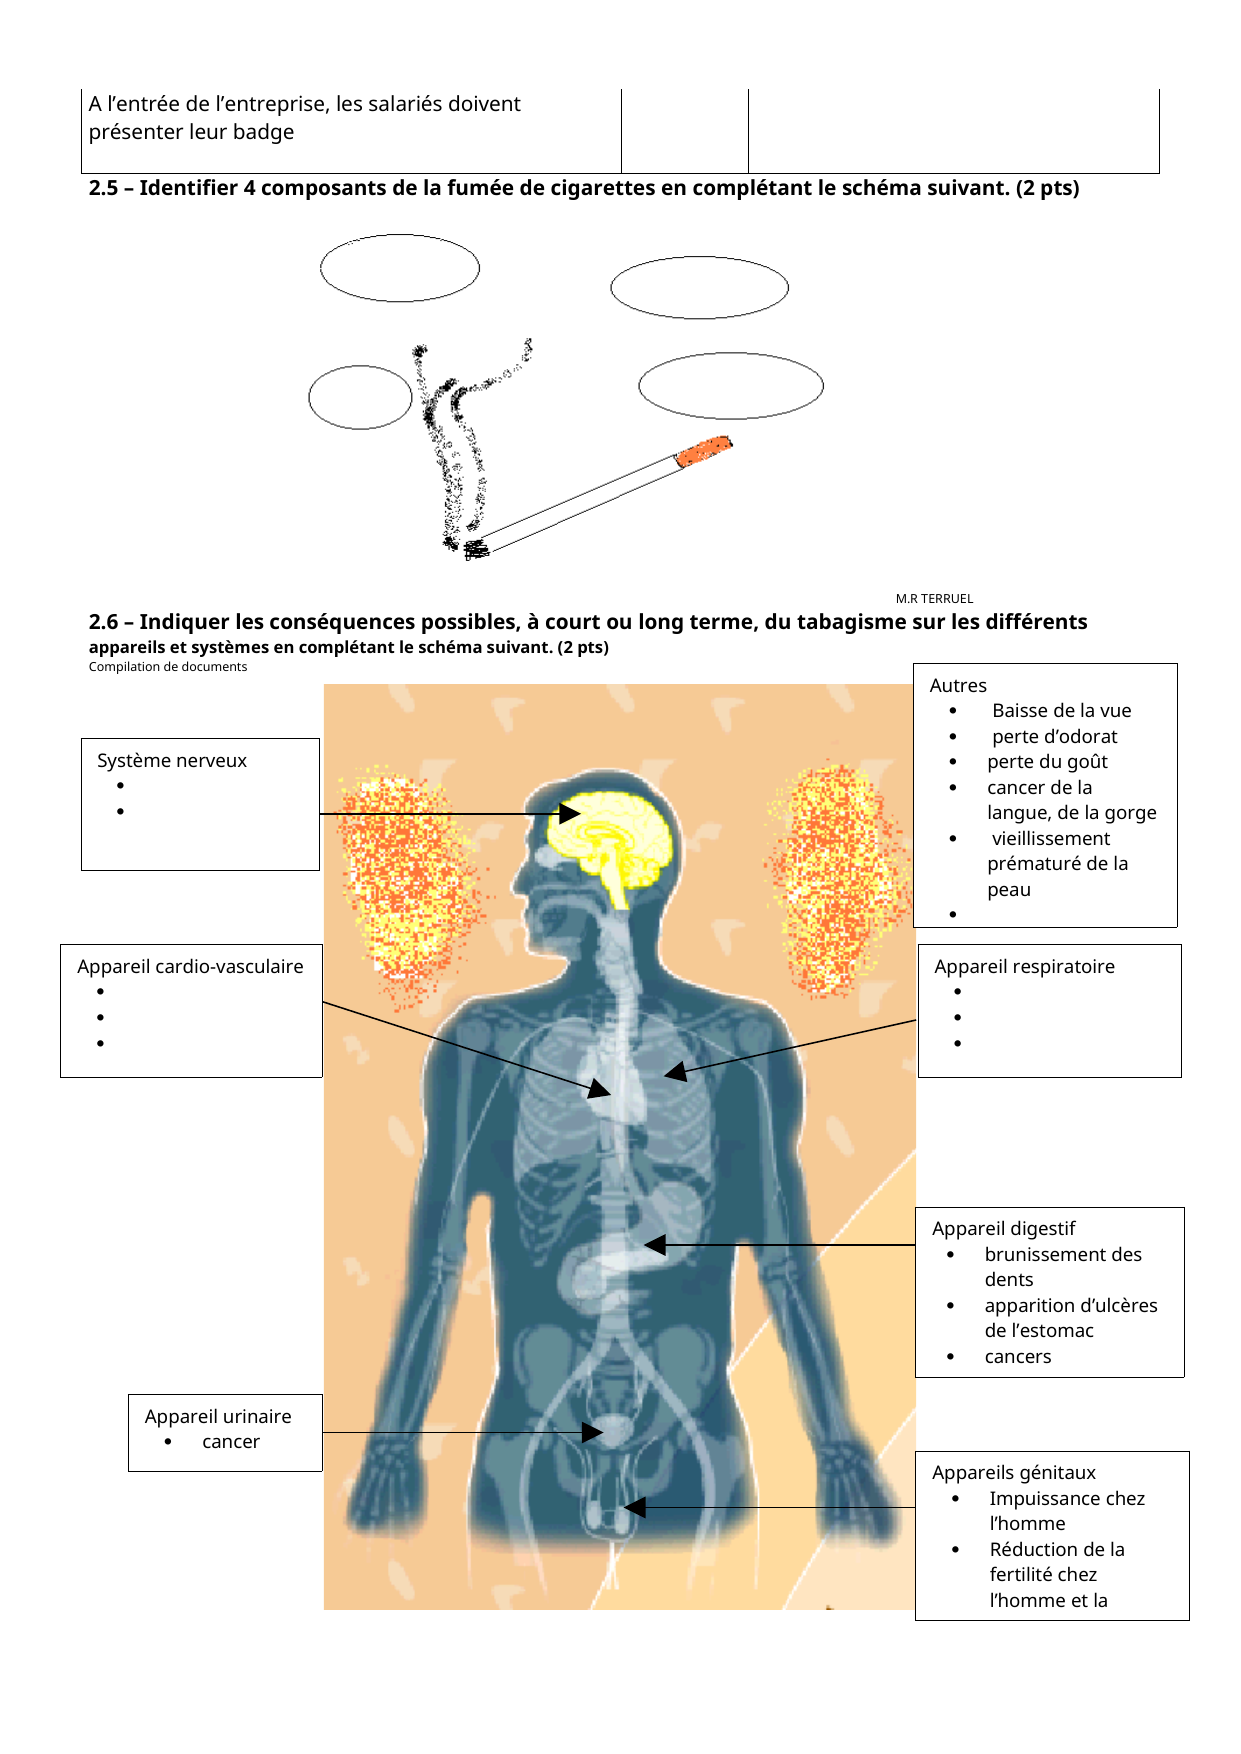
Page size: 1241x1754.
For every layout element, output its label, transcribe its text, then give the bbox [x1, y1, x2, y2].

text Appareil urinaire [144, 1403, 305, 1429]
list perte du goût [949, 749, 1160, 774]
list vieillissement prématuré de la peau [949, 825, 1160, 902]
list perte d’odorat [949, 723, 1160, 749]
list … [949, 902, 1160, 918]
text Autres [929, 672, 1160, 698]
list brunissement des dents [947, 1241, 1168, 1292]
text M.R TERRUEL [89, 202, 1151, 607]
text 2.6 – Indiquer les conséquences possibles, à court ou long terme, du tabagisme sur les différents appareils et systèmes en complétant le schéma suivant. (2 pts) [89, 607, 1151, 658]
text Appareil digestif [932, 1216, 1168, 1241]
list cancers [947, 1343, 1168, 1368]
text Compilation de documents [89, 658, 1151, 675]
list cancer [164, 1429, 305, 1454]
table_cell [749, 89, 1159, 173]
text 2.5 – Identifier 4 composants de la fumée de cigarettes en complétant le schéma suivant. (2 pts) [89, 174, 1151, 202]
list cancer de la langue, de la gorge [949, 774, 1160, 825]
text Système nerveux [97, 747, 303, 773]
table_cell [622, 89, 748, 173]
text Appareil cardio-vasculaire [77, 953, 305, 979]
table_cell A l’entrée de l’entreprise, les salariés doivent présenter leur badge [82, 89, 621, 173]
list Impuissance chez l’homme [952, 1485, 1173, 1536]
text Appareils génitaux [932, 1459, 1173, 1485]
list Réduction de la fertilité chez l’homme et la femme [952, 1536, 1173, 1612]
text Appareil respiratoire [934, 953, 1165, 979]
list Baisse de la vue [949, 698, 1160, 723]
list apparition d’ulcères de l’estomac [947, 1292, 1168, 1343]
